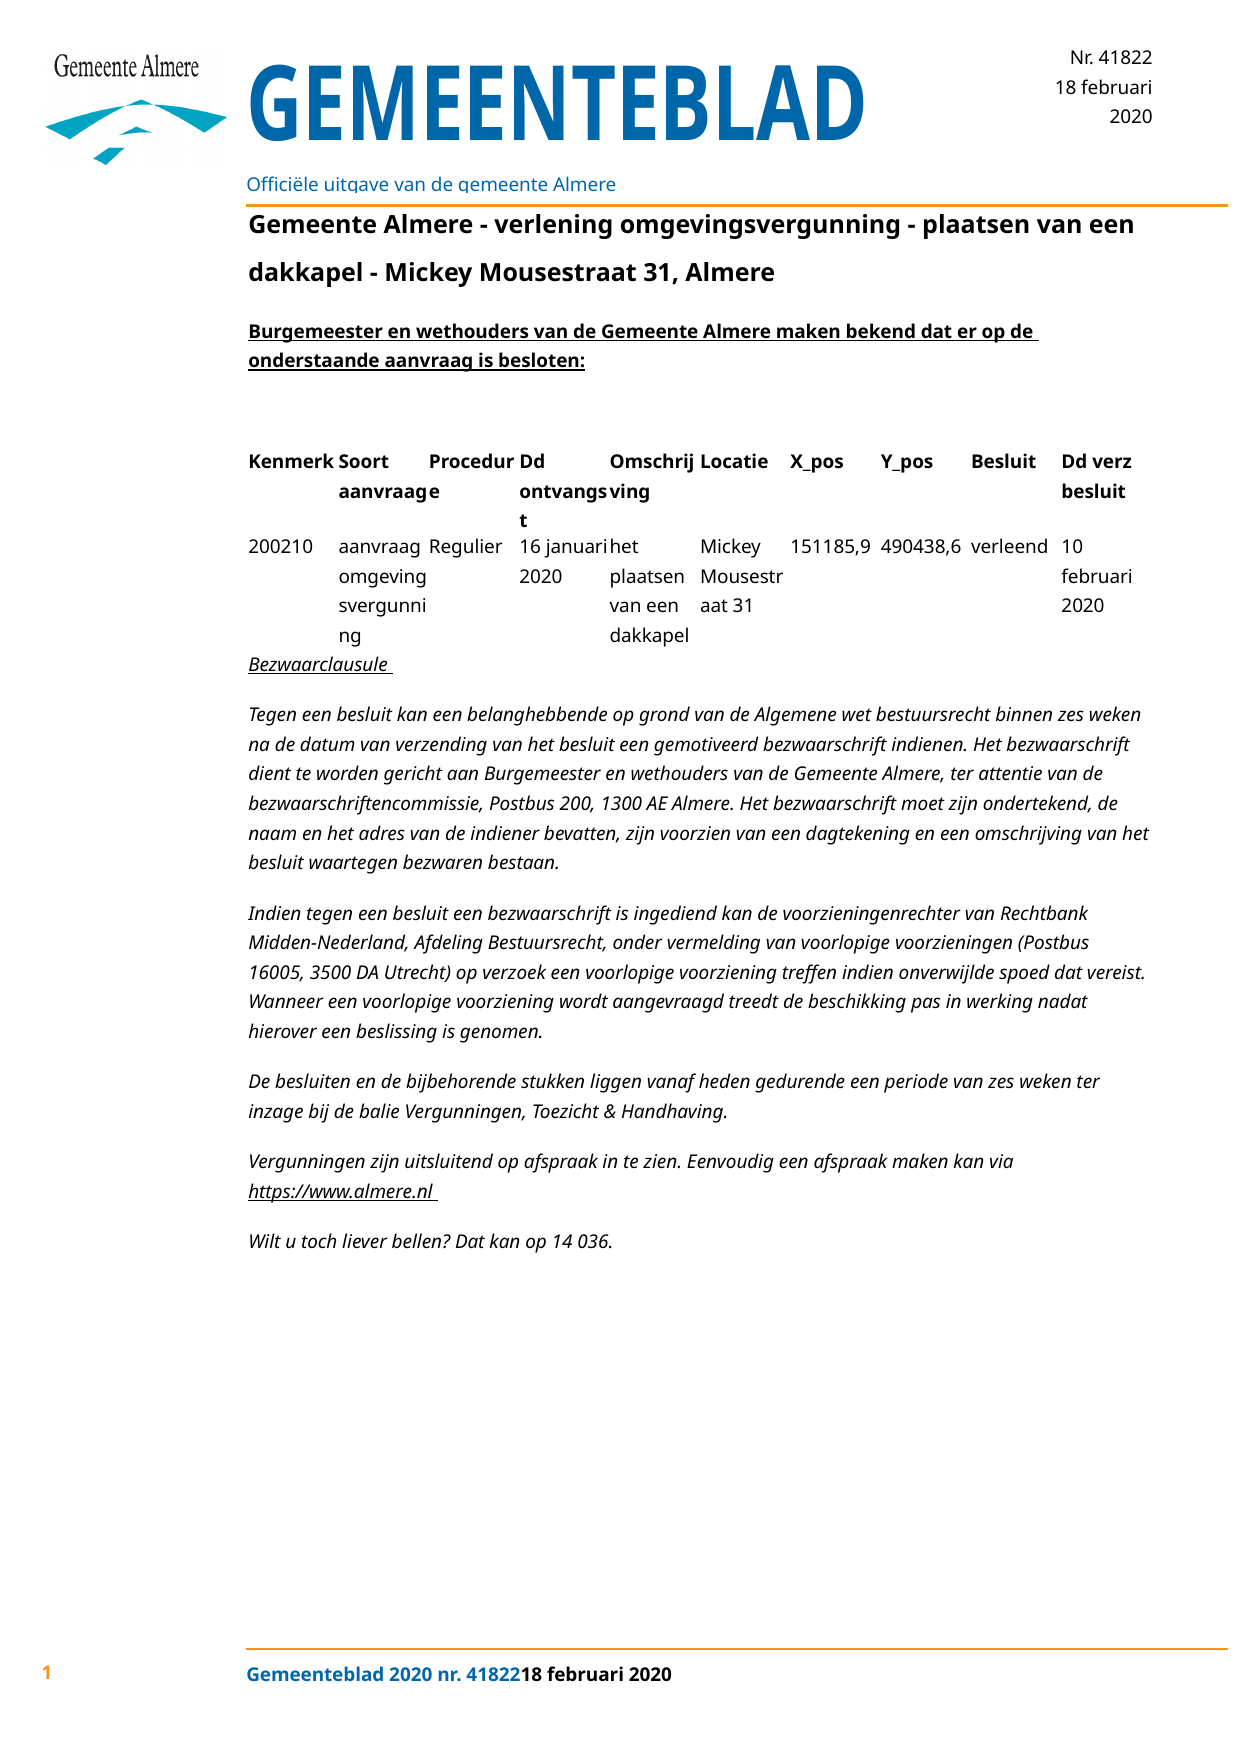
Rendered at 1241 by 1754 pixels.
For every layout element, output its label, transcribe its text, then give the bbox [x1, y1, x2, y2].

table_header Dd verz besluit [1061, 449, 1152, 533]
text Burgemeester en wethouders van de Gemeente Almere maken bekend dat er op de onderstaande aanvraag is besloten: [248, 318, 1152, 373]
table_cell 490438,6 [881, 533, 971, 648]
table_cell 200210 [248, 533, 338, 648]
table_header Dd ontvangst [519, 449, 609, 533]
table_cell het plaatsen van een dakkapel [609, 533, 700, 648]
text De besluiten en de bijbehorende stukken liggen vanaf heden gedurende een periode van zes weken ter inzage bij de balie Vergunningen, Toezicht & Handhaving. [248, 1068, 1152, 1124]
picture [41, 47, 231, 172]
table_header Locatie [700, 449, 790, 533]
table_cell aanvraag omgevingsvergunning [338, 533, 429, 648]
table_header Procedure [429, 449, 519, 533]
text Gemeente Almere - verlening omgevingsvergunning - plaatsen van een dakkapel - Mickey Mousestraat 31, Almere [248, 207, 1152, 288]
table_cell verleend [971, 533, 1061, 648]
text Wilt u toch liever bellen? Dat kan op 14 036. [248, 1228, 1152, 1254]
table_cell Mickey Mousestraat 31 [700, 533, 790, 648]
table_header Kenmerk [248, 449, 338, 533]
text Vergunningen zijn uitsluitend op afspraak in te zien. Eenvoudig een afspraak maken kan via https://www.almere.nl [248, 1148, 1152, 1204]
text Indien tegen een besluit een bezwaarschrift is ingediend kan de voorzieningenrechter van Rechtbank Midden-Nederland, Afdeling Bestuursrecht, onder vermelding van voorlopige voorzieningen (Postbus 16005, 3500 DA Utrecht) op verzoek een voorlopige voorziening treffen indien onverwijlde spoed dat vereist. Wanneer een voorlopige voorziening wordt aangevraagd treedt de beschikking pas in werking nadat hierover een beslissing is genomen. [248, 900, 1152, 1044]
table_header Y_pos [881, 449, 971, 533]
table_header Omschrijving [609, 449, 700, 533]
table_cell 16 januari 2020 [519, 533, 609, 648]
table_cell 151185,9 [790, 533, 881, 648]
table_header Besluit [971, 449, 1061, 533]
table_header X_pos [790, 449, 881, 533]
table_cell Regulier [429, 533, 519, 648]
table_cell 10 februari 2020 [1061, 533, 1152, 648]
table_header Soort aanvraag [338, 449, 429, 533]
text Tegen een besluit kan een belanghebbende op grond van de Algemene wet bestuursrecht binnen zes weken na de datum van verzending van het besluit een gemotiveerd bezwaarschrift indienen. Het bezwaarschrift dient te worden gericht aan Burgemeester en wethouders van de Gemeente Almere, ter attentie van de bezwaarschriftencommissie, Postbus 200, 1300 AE Almere. Het bezwaarschrift moet zijn ondertekend, de naam en het adres van de indiener bevatten, zijn voorzien van een dagtekening en een omschrijving van het besluit waartegen bezwaren bestaan. [248, 701, 1152, 875]
text Bezwaarclausule [248, 651, 1152, 677]
